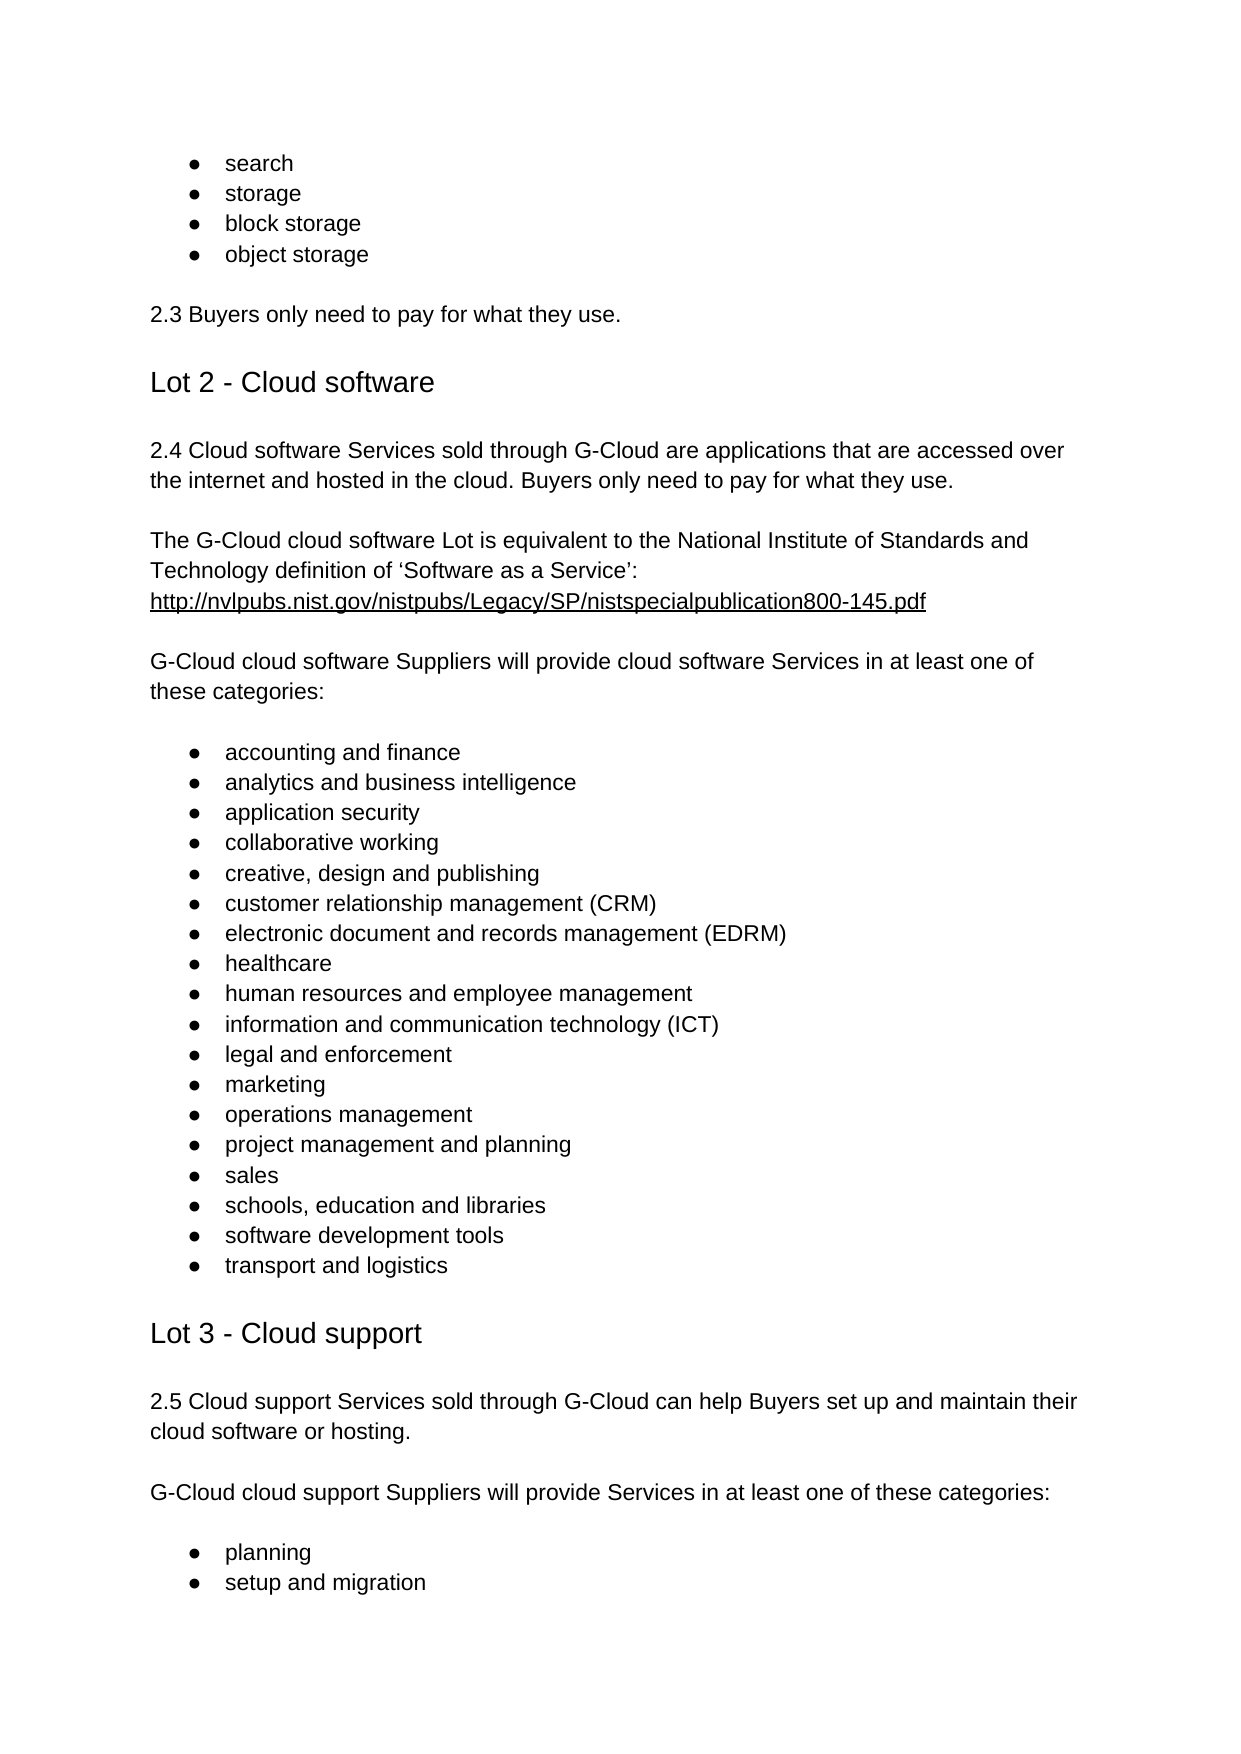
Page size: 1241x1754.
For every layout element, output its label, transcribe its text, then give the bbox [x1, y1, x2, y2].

list setup and migration [187, 1569, 1090, 1596]
list schools, education and libraries [187, 1192, 1090, 1218]
text 2.3 Buyers only need to pay for what they use. [150, 301, 1090, 327]
list electronic document and records management (EDRM) [187, 920, 1090, 946]
list human resources and employee management [187, 980, 1090, 1007]
list marketing [187, 1071, 1090, 1097]
list collaborative working [187, 829, 1090, 856]
list customer relationship management (CRM) [187, 890, 1090, 916]
list block storage [187, 210, 1090, 237]
list planning [187, 1539, 1090, 1565]
text G-Cloud cloud software Suppliers will provide cloud software Services in at least one of these categories: [150, 648, 1090, 705]
list accounting and finance [187, 739, 1090, 765]
list search [187, 150, 1090, 176]
list object storage [187, 241, 1090, 267]
list operations management [187, 1101, 1090, 1128]
text 2.4 Cloud software Services sold through G-Cloud are applications that are accessed over the internet and hosted in the cloud. Buyers only need to pay for what they use. [150, 437, 1090, 493]
list project management and planning [187, 1131, 1090, 1158]
list analytics and business intelligence [187, 769, 1090, 795]
list healthcare [187, 950, 1090, 977]
text The G-Cloud cloud software Lot is equivalent to the National Institute of Standards and Technology definition of ‘Software as a Service’: http://nvlpubs.nist.gov/nistpubs/Legacy/SP/nistspecialpublication800-145.pdf [150, 527, 1090, 614]
list storage [187, 180, 1090, 207]
subtitle Lot 3 - Cloud support [150, 1316, 1090, 1349]
list information and communication technology (ICT) [187, 1011, 1090, 1037]
list legal and enforcement [187, 1041, 1090, 1067]
list sales [187, 1162, 1090, 1188]
list software development tools [187, 1222, 1090, 1248]
list transport and logistics [187, 1252, 1090, 1279]
list application security [187, 799, 1090, 826]
subtitle Lot 2 - Cloud software [150, 364, 1090, 398]
text 2.5 Cloud support Services sold through G-Cloud can help Buyers set up and maintain their cloud software or hosting. [150, 1388, 1090, 1444]
text G-Cloud cloud support Suppliers will provide Services in at least one of these categories: [150, 1478, 1090, 1505]
list creative, design and publishing [187, 859, 1090, 886]
